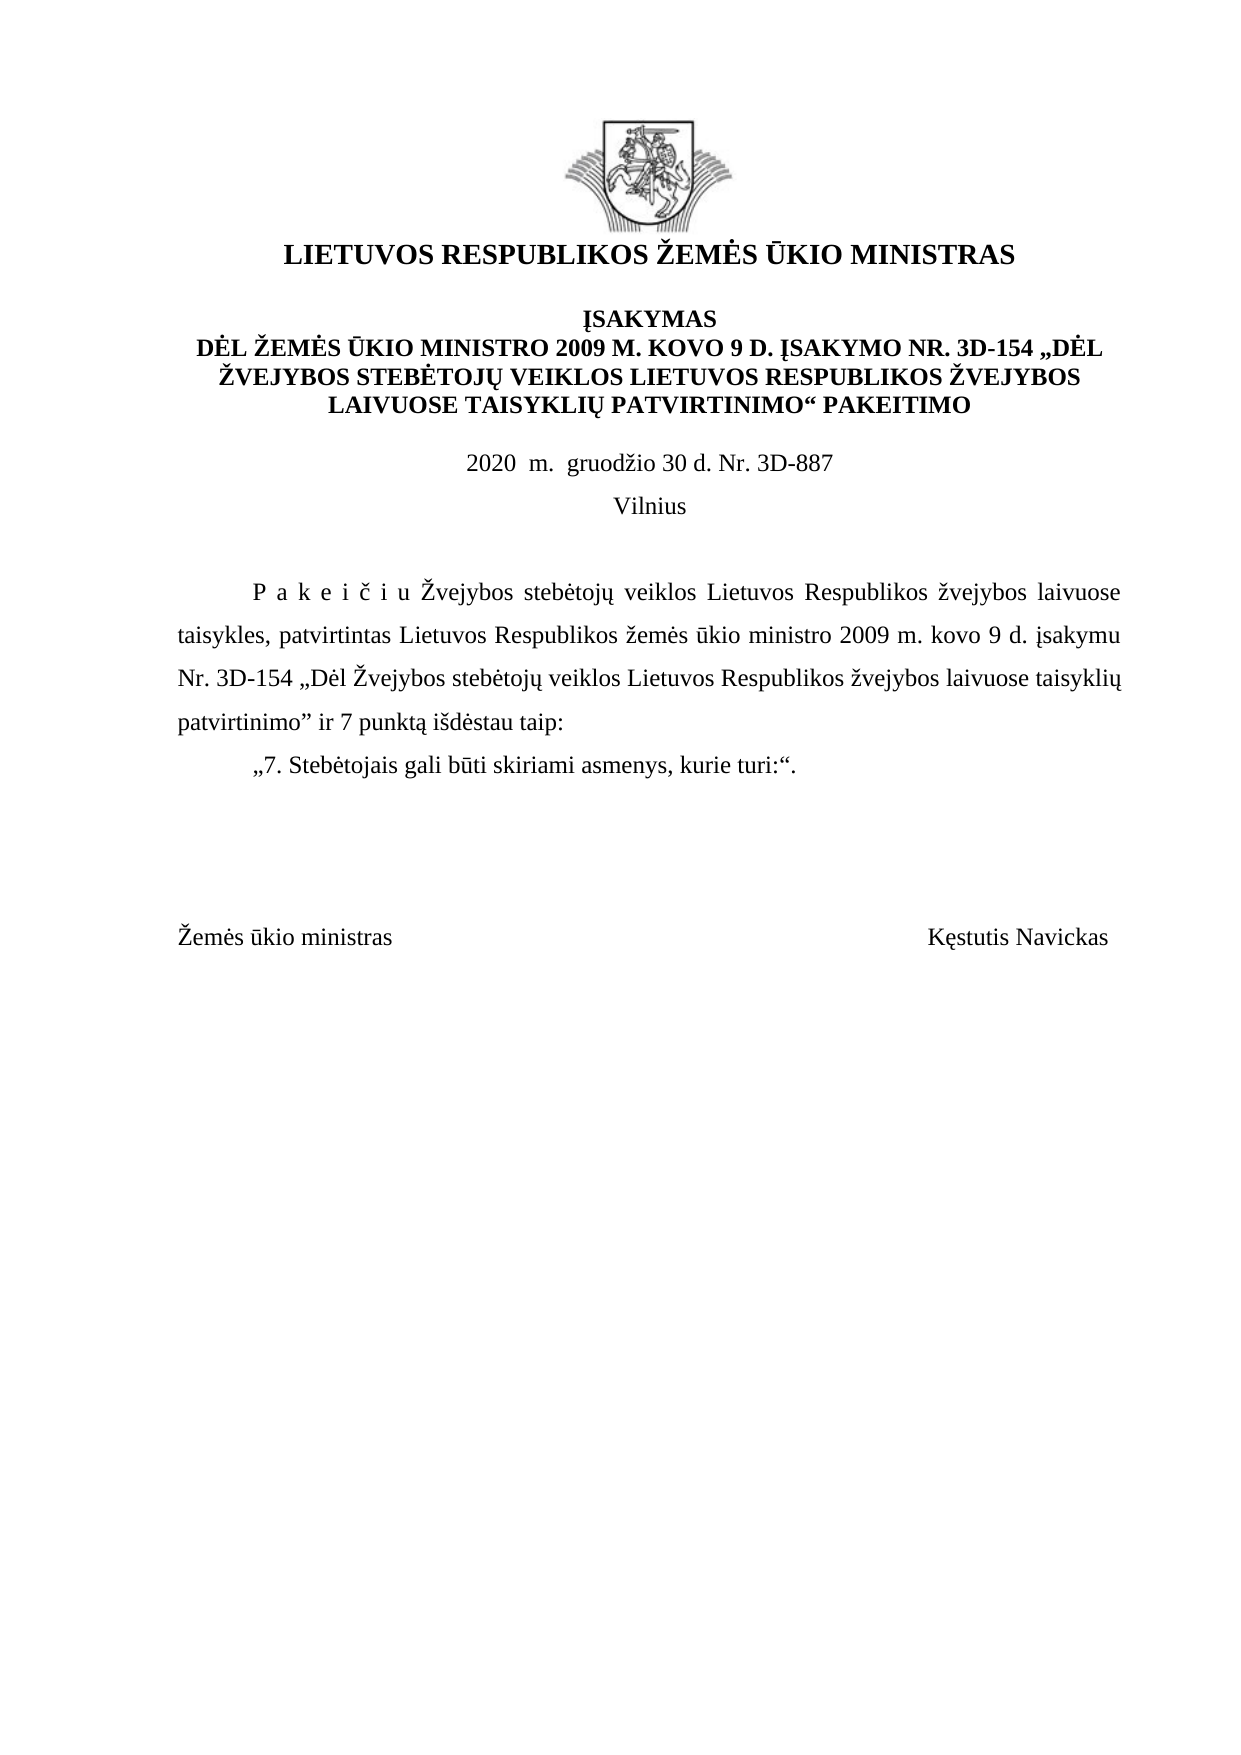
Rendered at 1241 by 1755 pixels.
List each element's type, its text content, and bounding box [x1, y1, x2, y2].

text P a k e i č i u Žvejybos stebėtojų veiklos Lietuvos Respublikos žvejybos laivuose taisykles, patvirtintas Lietuvos Respublikos žemės ūkio ministro 2009 m. kovo 9 d. įsakymu Nr. 3D-154 „Dėl Žvejybos stebėtojų veiklos Lietuvos Respublikos žvejybos laivuose taisyklių patvirtinimo” ir 7 punktą išdėstau taip: [177, 577, 1122, 735]
text LIETUVOS RESPUBLIKOS ŽEMĖS ŪKIO MINISTRAS [177, 237, 1122, 271]
text „7. Stebėtojais gali būti skiriami asmenys, kurie turi:“. [177, 750, 1122, 778]
text Vilnius [177, 491, 1122, 520]
text 2020 m. gruodžio 30 d. Nr. 3D-887 [177, 448, 1122, 477]
text ĮSAKYMAS [177, 304, 1122, 333]
text Žemės ūkio ministras Kęstutis Navickas [177, 922, 1122, 951]
text DĖL ŽEMĖS ŪKIO MINISTRO 2009 M. KOVO 9 D. ĮSAKYMO NR. 3D-154 „DĖL ŽVEJYBOS STEBĖTOJŲ VEIKLOS LIETUVOS RESPUBLIKOS ŽVEJYBOS LAIVUOSE TAISYKLIŲ PATVIRTINIMO“ PAKEITIMO [177, 333, 1122, 419]
